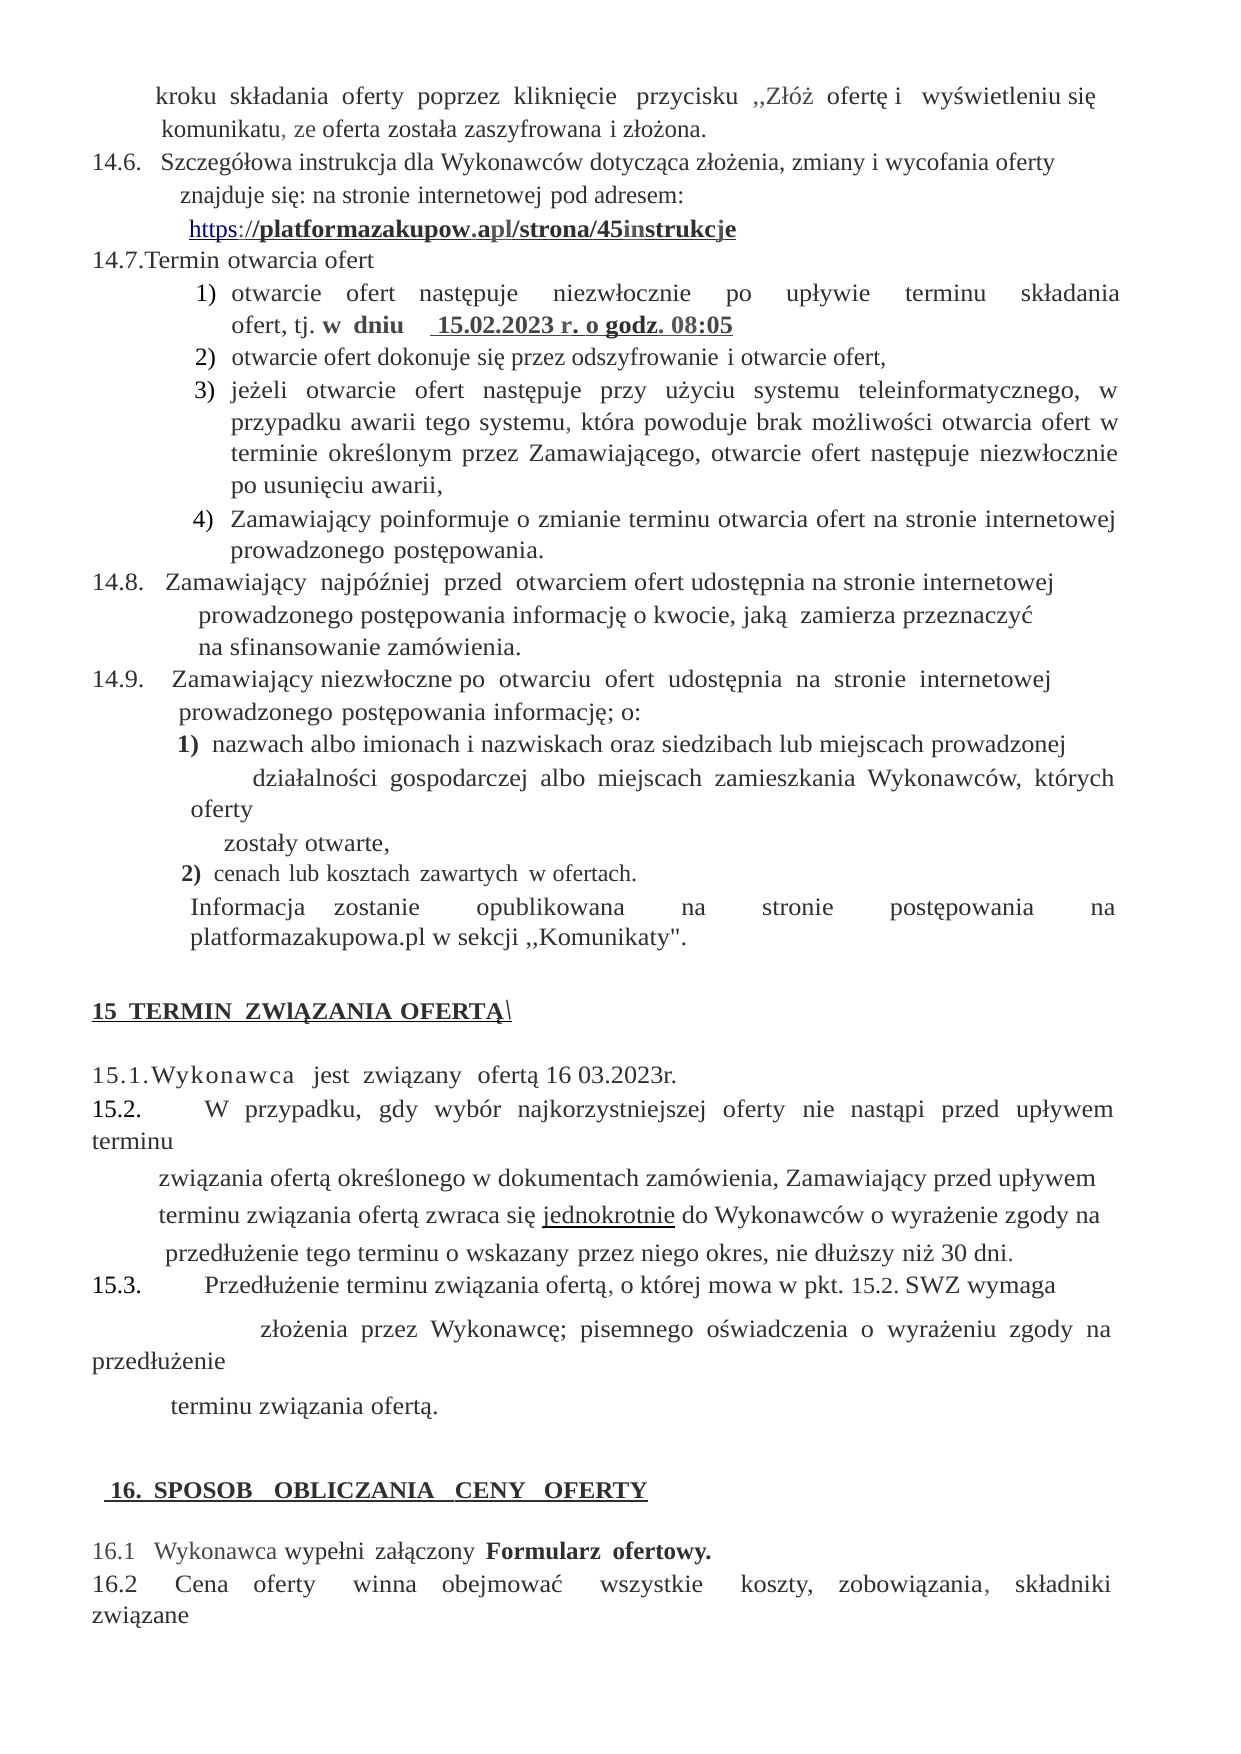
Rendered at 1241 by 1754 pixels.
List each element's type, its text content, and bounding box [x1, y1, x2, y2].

list komunikatu, ze oferta została zaszyfrowana i złożona. [92, 114, 1109, 143]
list terminu związania ofertą zwraca się jednokrotnie do Wykonawców o wyrażenie zgody na [92, 1201, 1114, 1229]
list działalności gospodarczej albo miejscach zamieszkania Wykonawców, których oferty [190, 763, 1116, 823]
list 2) cenach lub kosztach zawartych w ofertach. [92, 860, 1240, 887]
list otwarcie ofert dokonuje się przez odszyfrowanie i otwarcie ofert, [195, 342, 1240, 371]
list 14.9. Zamawiający niezwłoczne po otwarciu ofert udostępnia na stronie internetowej [92, 664, 1116, 693]
list złożenia przez Wykonawcę; pisemnego oświadczenia o wyrażeniu zgody na przedłużenie [92, 1314, 1112, 1375]
subtitle 16. SPOSOB OBLICZANIA CENY OFERTY [92, 1477, 1240, 1504]
text https://platformazakupow.apl/strona/45instrukcje 14.7.Termin otwarcia ofert [92, 214, 736, 273]
list Zamawiający poinformuje o zmianie terminu otwarcia ofert na stronie internetowej prowadzonego postępowania. [193, 504, 1117, 564]
list związania ofertą określonego w dokumentach zamówienia, Zamawiający przed upływem [92, 1163, 1114, 1192]
list 1) nazwach albo imionach i nazwiskach oraz siedzibach lub miejscach prowadzonej [92, 729, 1116, 758]
list prowadzonego postępowania informację o kwocie, jaką zamierza przeznaczyć [92, 600, 1116, 628]
text Informacja zostanie opublikowana na stronie postępowania na platformazakupowa.pl w sekcji ,,Komunikaty". [190, 892, 1116, 951]
list Przedłużenie terminu związania ofertą, o której mowa w pkt. 15.2. SWZ wymaga [92, 1270, 1112, 1299]
list na sfinansowanie zamówienia. [92, 632, 1116, 661]
list 15 TERMIN ZWlĄZANIA OFERTĄ\ [92, 992, 1240, 1025]
list terminu związania ofertą. [92, 1391, 1112, 1419]
list 14.8. Zamawiający najpóźniej przed otwarciem ofert udostępnia na stronie internetowej [92, 567, 1116, 596]
list 16.1 Wykonawca wypełni załączony Formularz ofertowy. [92, 1536, 1240, 1564]
list otwarcie ofert następuje niezwłocznie po upływie terminu składania ofert, tj. w dniu 15.02.2023 r. o godz. 08:05 [195, 278, 1120, 339]
list znajduje się: na stronie internetowej pod adresem: [135, 180, 1109, 209]
list przedłużenie tego terminu o wskazany przez niego okres, nie dłuższy niż 30 dni. [92, 1238, 1114, 1266]
list 16.2 Cena oferty winna obejmować wszystkie koszty, zobowiązania, składniki związane [92, 1569, 1111, 1629]
list kroku składania oferty poprzez kliknięcie przycisku ,,Złóż ofertę i wyświetleniu się [92, 81, 1109, 110]
list 14.6. Szczegółowa instrukcja dla Wykonawców dotycząca złożenia, zmiany i wycofania oferty [92, 147, 1109, 176]
list prowadzonego postępowania informację; o: [92, 697, 1116, 726]
list jeżeli otwarcie ofert następuje przy użyciu systemu teleinformatycznego, w przypadku awarii tego systemu, która powoduje brak możliwości otwarcia ofert w terminie określonym przez Zamawiającego, otwarcie ofert następuje niezwłocznie po usunięciu awarii, [194, 375, 1119, 499]
list 15.1.Wykonawca jest związany ofertą 16 03.2023r. [92, 1061, 1240, 1089]
list W przypadku, gdy wybór najkorzystniejszej oferty nie nastąpi przed upływem terminu [92, 1094, 1114, 1155]
list zostały otwarte, [190, 828, 1116, 857]
